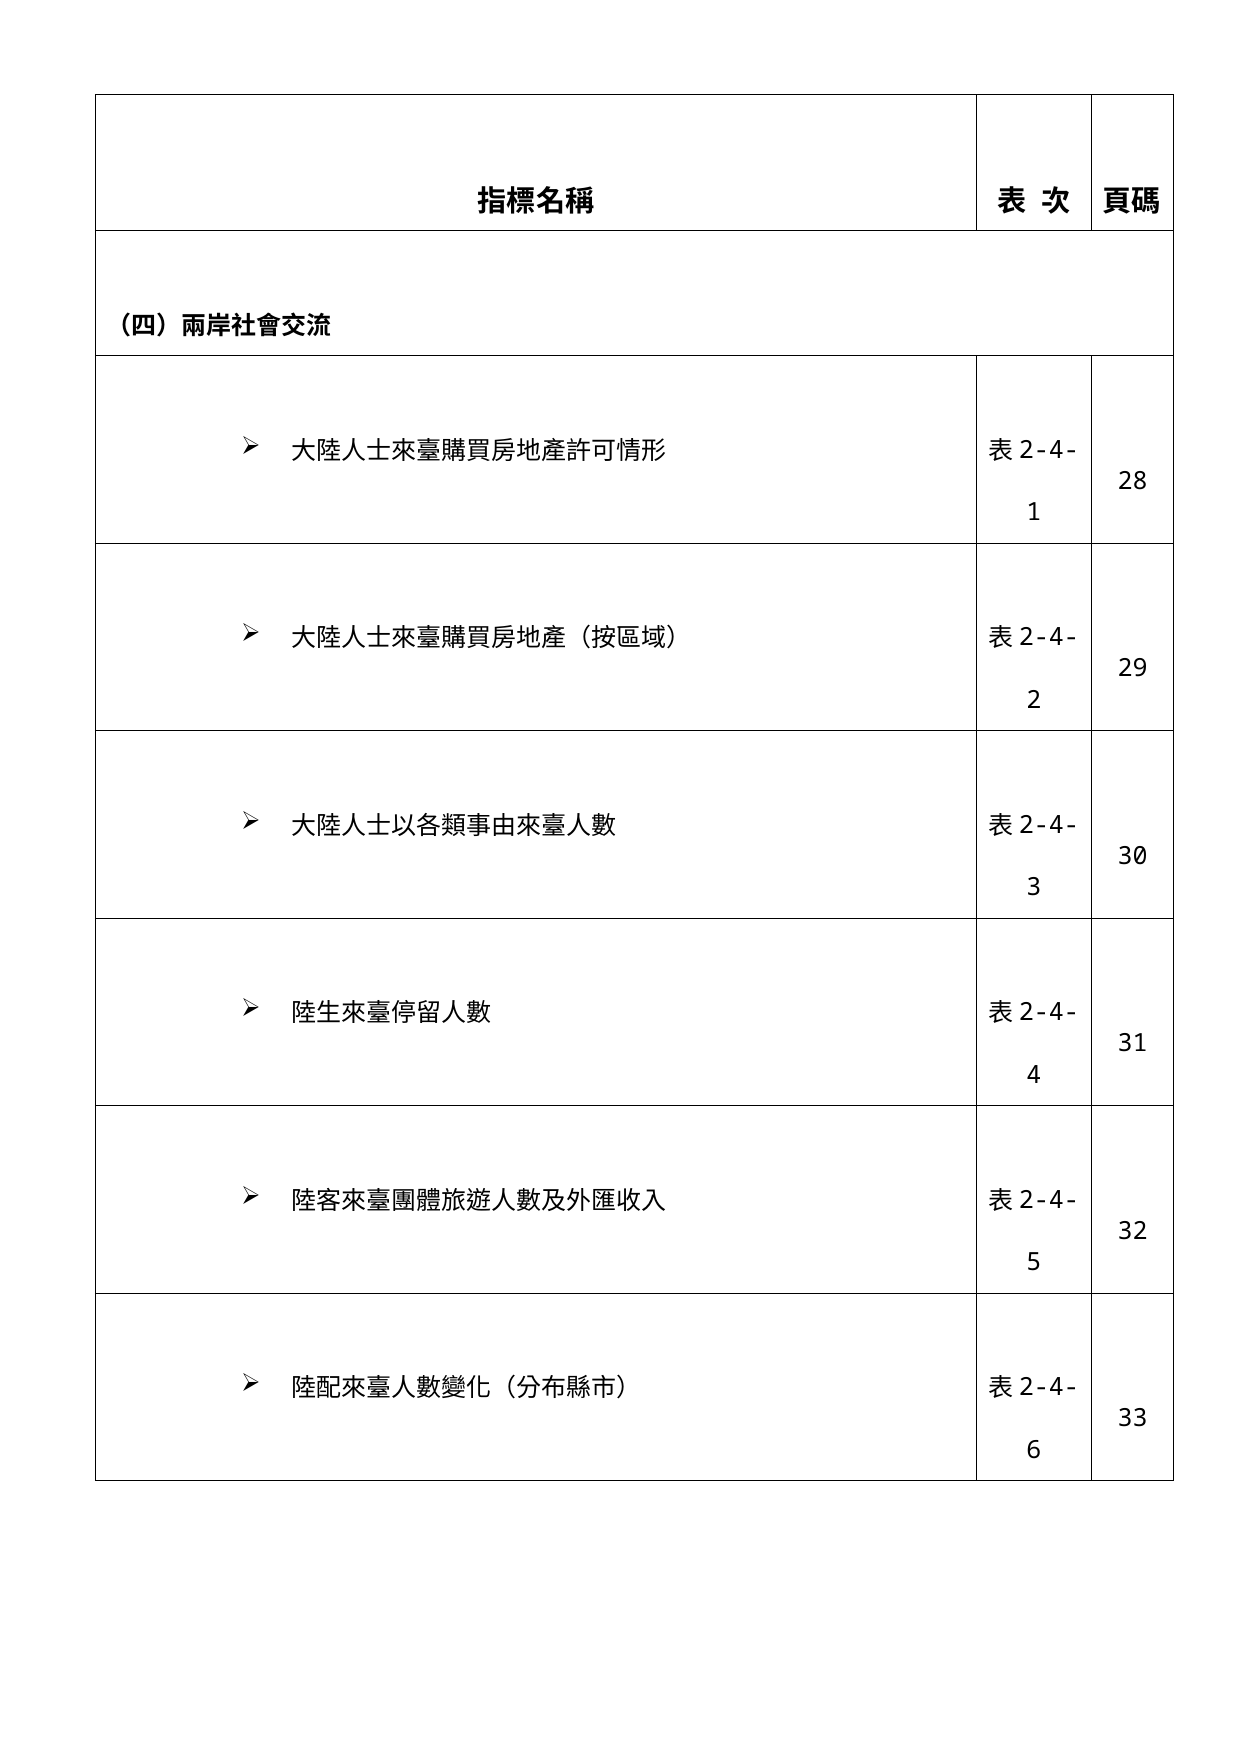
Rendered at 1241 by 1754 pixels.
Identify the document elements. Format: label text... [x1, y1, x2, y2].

table_cell （四）兩岸社會交流 [96, 231, 1173, 355]
table_cell 31 [1092, 919, 1173, 1105]
table_cell 32 [1092, 1106, 1173, 1293]
table_cell 表2-4-5 [977, 1106, 1091, 1293]
table_cell 陸生來臺停留人數 [96, 919, 976, 1105]
table_header 指標名稱 [96, 95, 976, 230]
table_cell 大陸人士來臺購買房地產（按區域） [96, 544, 976, 730]
table_cell 表2-4-6 [977, 1294, 1091, 1480]
table_cell 28 [1092, 356, 1173, 543]
table_cell 33 [1092, 1294, 1173, 1480]
table_cell 陸客來臺團體旅遊人數及外匯收入 [96, 1106, 976, 1293]
table_cell 大陸人士來臺購買房地產許可情形 [96, 356, 976, 543]
table_cell 表2-4-3 [977, 731, 1091, 918]
table_cell 表2-4-1 [977, 356, 1091, 543]
table_cell 表2-4-2 [977, 544, 1091, 730]
table_cell 30 [1092, 731, 1173, 918]
table_header 表 次 [977, 95, 1091, 230]
table_cell 表2-4-4 [977, 919, 1091, 1105]
table_cell 陸配來臺人數變化（分布縣市） [96, 1294, 976, 1480]
table_cell 29 [1092, 544, 1173, 730]
table_cell 大陸人士以各類事由來臺人數 [96, 731, 976, 918]
table_header 頁碼 [1092, 95, 1173, 230]
